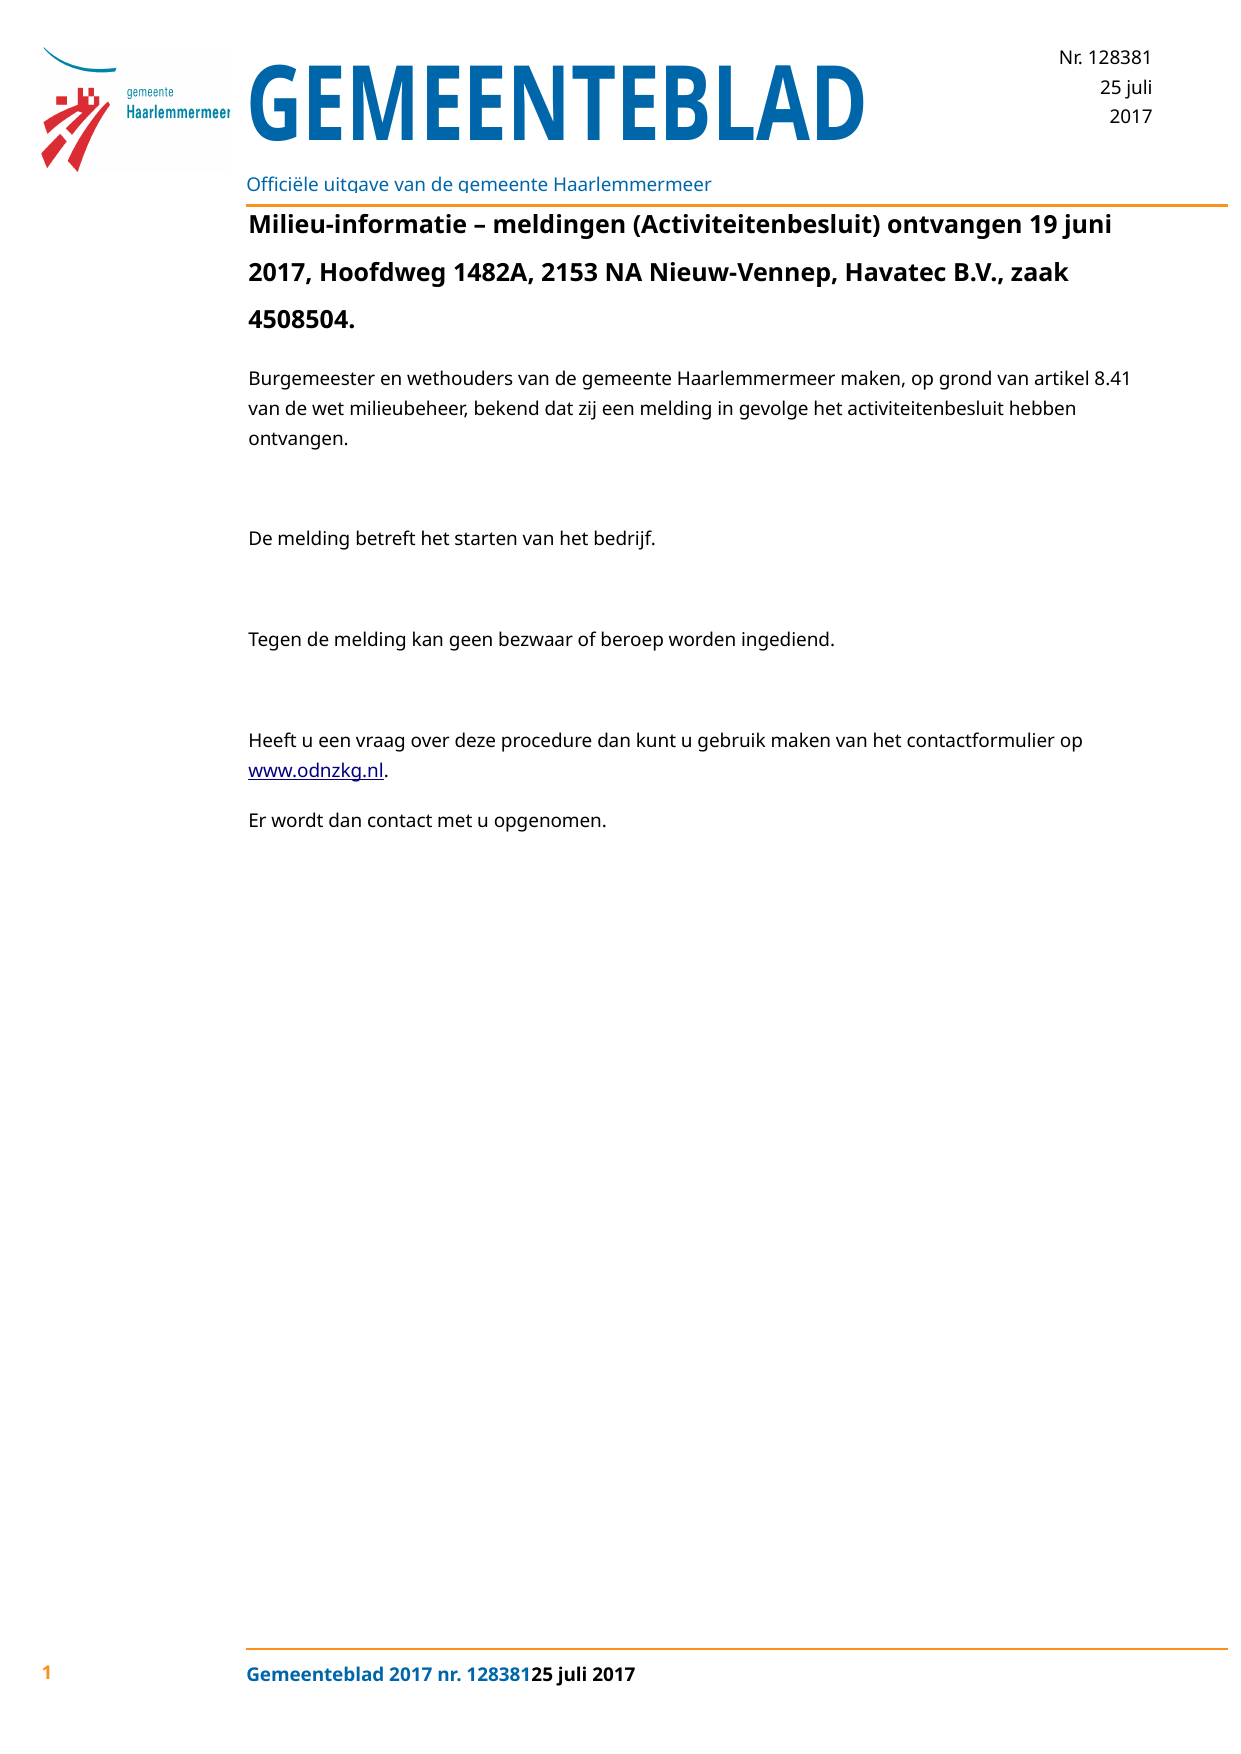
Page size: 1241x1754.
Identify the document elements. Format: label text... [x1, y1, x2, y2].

text Heeft u een vraag over deze procedure dan kunt u gebruik maken van het contactformulier op www.odnzkg.nl. [248, 727, 1152, 782]
picture [41, 47, 231, 172]
text Burgemeester en wethouders van de gemeente Haarlemmermeer maken, op grond van artikel 8.41 van de wet milieubeheer, bekend dat zij een melding in gevolge het activiteitenbesluit hebben ontvangen. [248, 366, 1152, 450]
text De melding betreft het starten van het bedrijf. [248, 526, 1152, 551]
text Milieu-informatie – meldingen (Activiteitenbesluit) ontvangen 19 juni 2017, Hoofdweg 1482A, 2153 NA Nieuw-Vennep, Havatec B.V., zaak 4508504. [248, 207, 1152, 336]
text Er wordt dan contact met u opgenomen. [248, 807, 1152, 833]
text Tegen de melding kan geen bezwaar of beroep worden ingediend. [248, 626, 1152, 652]
